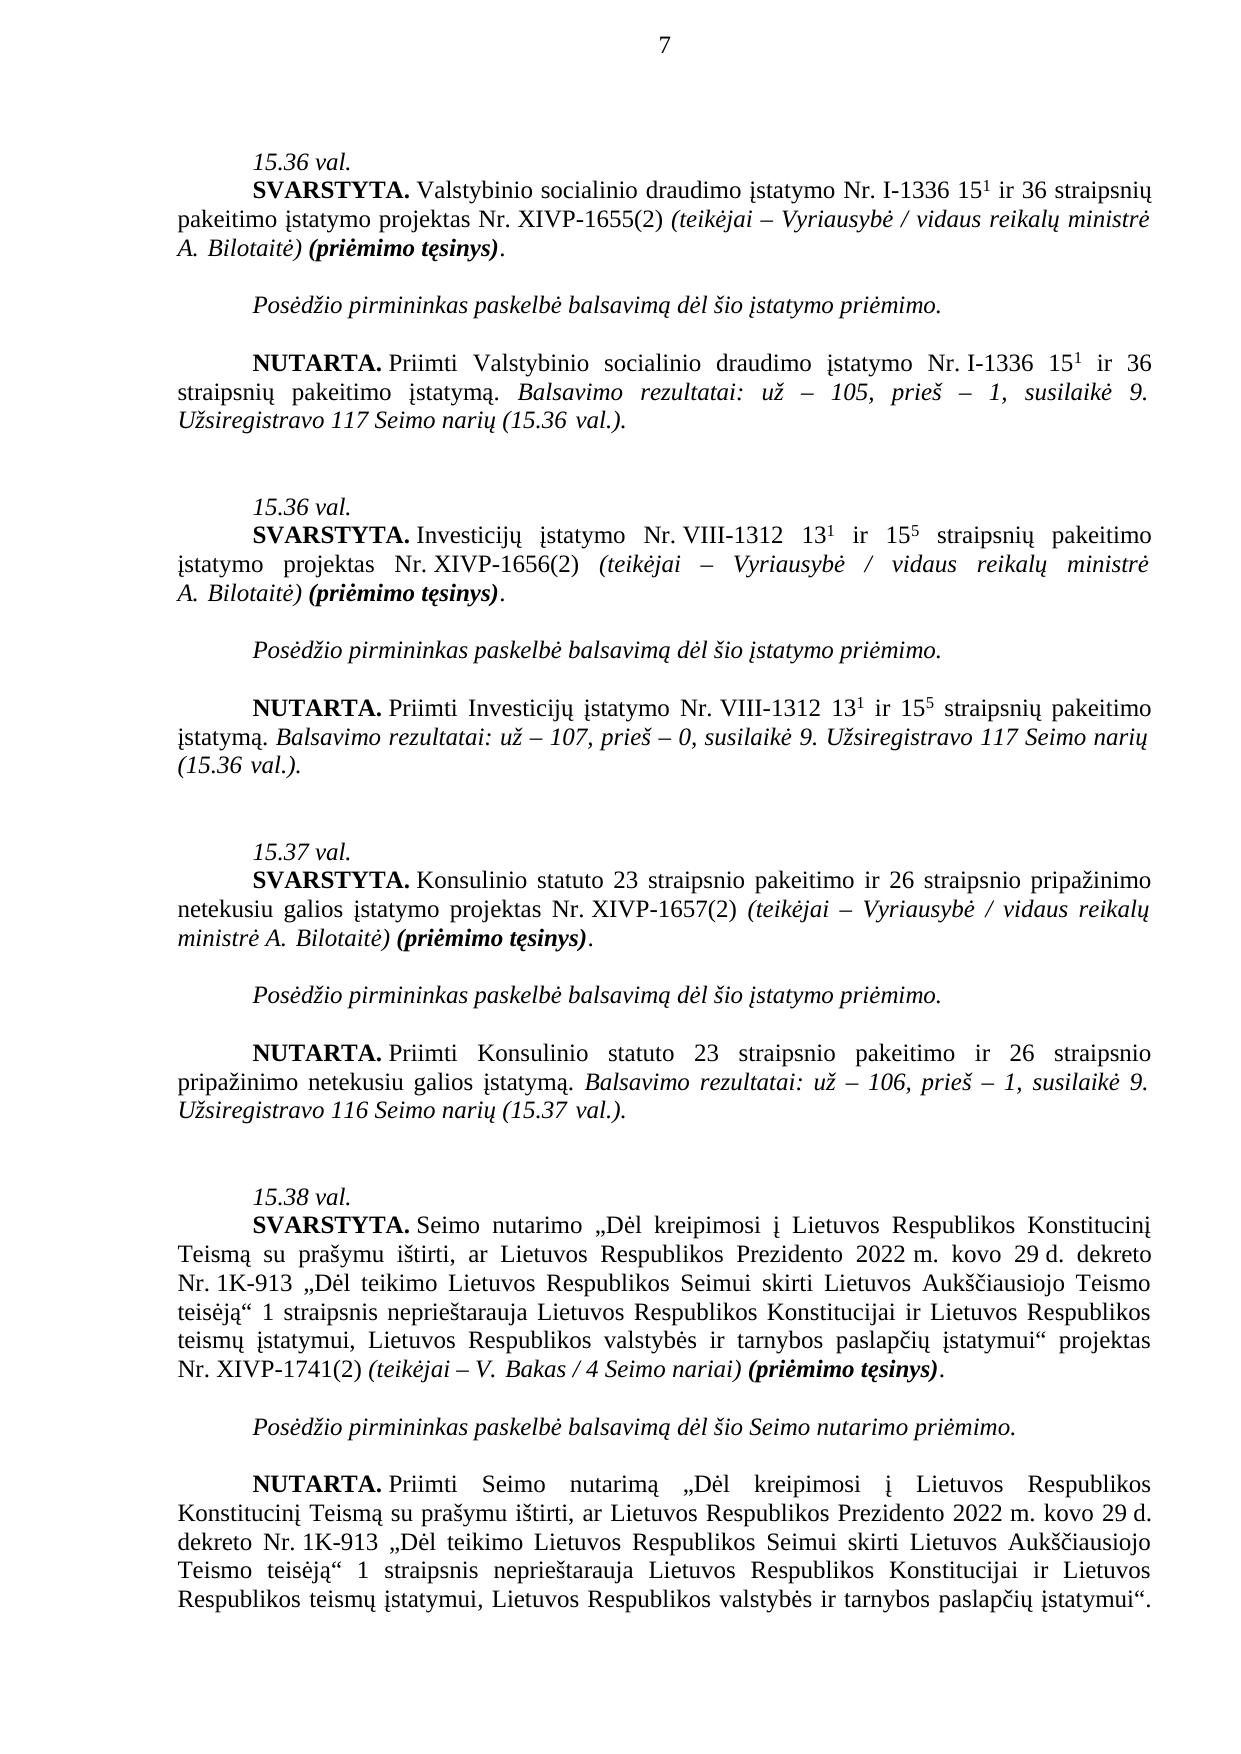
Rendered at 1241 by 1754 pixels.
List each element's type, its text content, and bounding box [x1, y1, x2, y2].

text Posėdžio pirmininkas paskelbė balsavimą dėl šio Seimo nutarimo priėmimo. [177, 1412, 1152, 1441]
text NUTARTA. Priimti Konsulinio statuto 23 straipsnio pakeitimo ir 26 straipsnio pripažinimo netekusiu galios įstatymą. Balsavimo rezultatai: už – 106, prieš – 1, susilaikė 9. Užsiregistravo 116 Seimo narių (15.37 val.). [177, 1038, 1152, 1124]
text Posėdžio pirmininkas paskelbė balsavimą dėl šio įstatymo priėmimo. [177, 636, 1152, 664]
text NUTARTA. Priimti Seimo nutarimą „Dėl kreipimosi į Lietuvos Respublikos Konstitucinį Teismą su prašymu ištirti, ar Lietuvos Respublikos Prezidento 2022 m. kovo 29 d. dekreto Nr. 1K-913 „Dėl teikimo Lietuvos Respublikos Seimui skirti Lietuvos Aukščiausiojo Teismo teisėją“ 1 straipsnis neprieštarauja Lietuvos Respublikos Konstitucijai ir Lietuvos Respublikos teismų įstatymui, Lietuvos Respublikos valstybės ir tarnybos paslapčių įstatymui“. [177, 1469, 1152, 1613]
text 15.37 val. [177, 837, 1152, 866]
text SVARSTYTA. Investicijų įstatymo Nr. VIII-1312 131 ir 155 straipsnių pakeitimo įstatymo projektas Nr. XIVP-1656(2) (teikėjai – Vyriausybė / vidaus reikalų ministrė A. Bilotaitė) (priėmimo tęsinys). [177, 521, 1152, 607]
text SVARSTYTA. Konsulinio statuto 23 straipsnio pakeitimo ir 26 straipsnio pripažinimo netekusiu galios įstatymo projektas Nr. XIVP-1657(2) (teikėjai – Vyriausybė / vidaus reikalų ministrė A. Bilotaitė) (priėmimo tęsinys). [177, 866, 1152, 952]
text 15.36 val. [177, 492, 1152, 521]
text Posėdžio pirmininkas paskelbė balsavimą dėl šio įstatymo priėmimo. [177, 291, 1152, 319]
text SVARSTYTA. Seimo nutarimo „Dėl kreipimosi į Lietuvos Respublikos Konstitucinį Teismą su prašymu ištirti, ar Lietuvos Respublikos Prezidento 2022 m. kovo 29 d. dekreto Nr. 1K-913 „Dėl teikimo Lietuvos Respublikos Seimui skirti Lietuvos Aukščiausiojo Teismo teisėją“ 1 straipsnis neprieštarauja Lietuvos Respublikos Konstitucijai ir Lietuvos Respublikos teismų įstatymui, Lietuvos Respublikos valstybės ir tarnybos paslapčių įstatymui“ projektas Nr. XIVP-1741(2) (teikėjai – V. Bakas / 4 Seimo nariai) (priėmimo tęsinys). [177, 1211, 1152, 1383]
text NUTARTA. Priimti Valstybinio socialinio draudimo įstatymo Nr. I-1336 151 ir 36 straipsnių pakeitimo įstatymą. Balsavimo rezultatai: už – 105, prieš – 1, susilaikė 9. Užsiregistravo 117 Seimo narių (15.36 val.). [177, 348, 1152, 434]
text NUTARTA. Priimti Investicijų įstatymo Nr. VIII-1312 131 ir 155 straipsnių pakeitimo įstatymą. Balsavimo rezultatai: už – 107, prieš – 0, susilaikė 9. Užsiregistravo 117 Seimo narių (15.36 val.). [177, 693, 1152, 779]
text SVARSTYTA. Valstybinio socialinio draudimo įstatymo Nr. I-1336 151 ir 36 straipsnių pakeitimo įstatymo projektas Nr. XIVP-1655(2) (teikėjai – Vyriausybė / vidaus reikalų ministrė A. Bilotaitė) (priėmimo tęsinys). [177, 176, 1152, 262]
text 15.38 val. [177, 1182, 1152, 1211]
text Posėdžio pirmininkas paskelbė balsavimą dėl šio įstatymo priėmimo. [177, 981, 1152, 1009]
text 15.36 val. [177, 147, 1152, 176]
